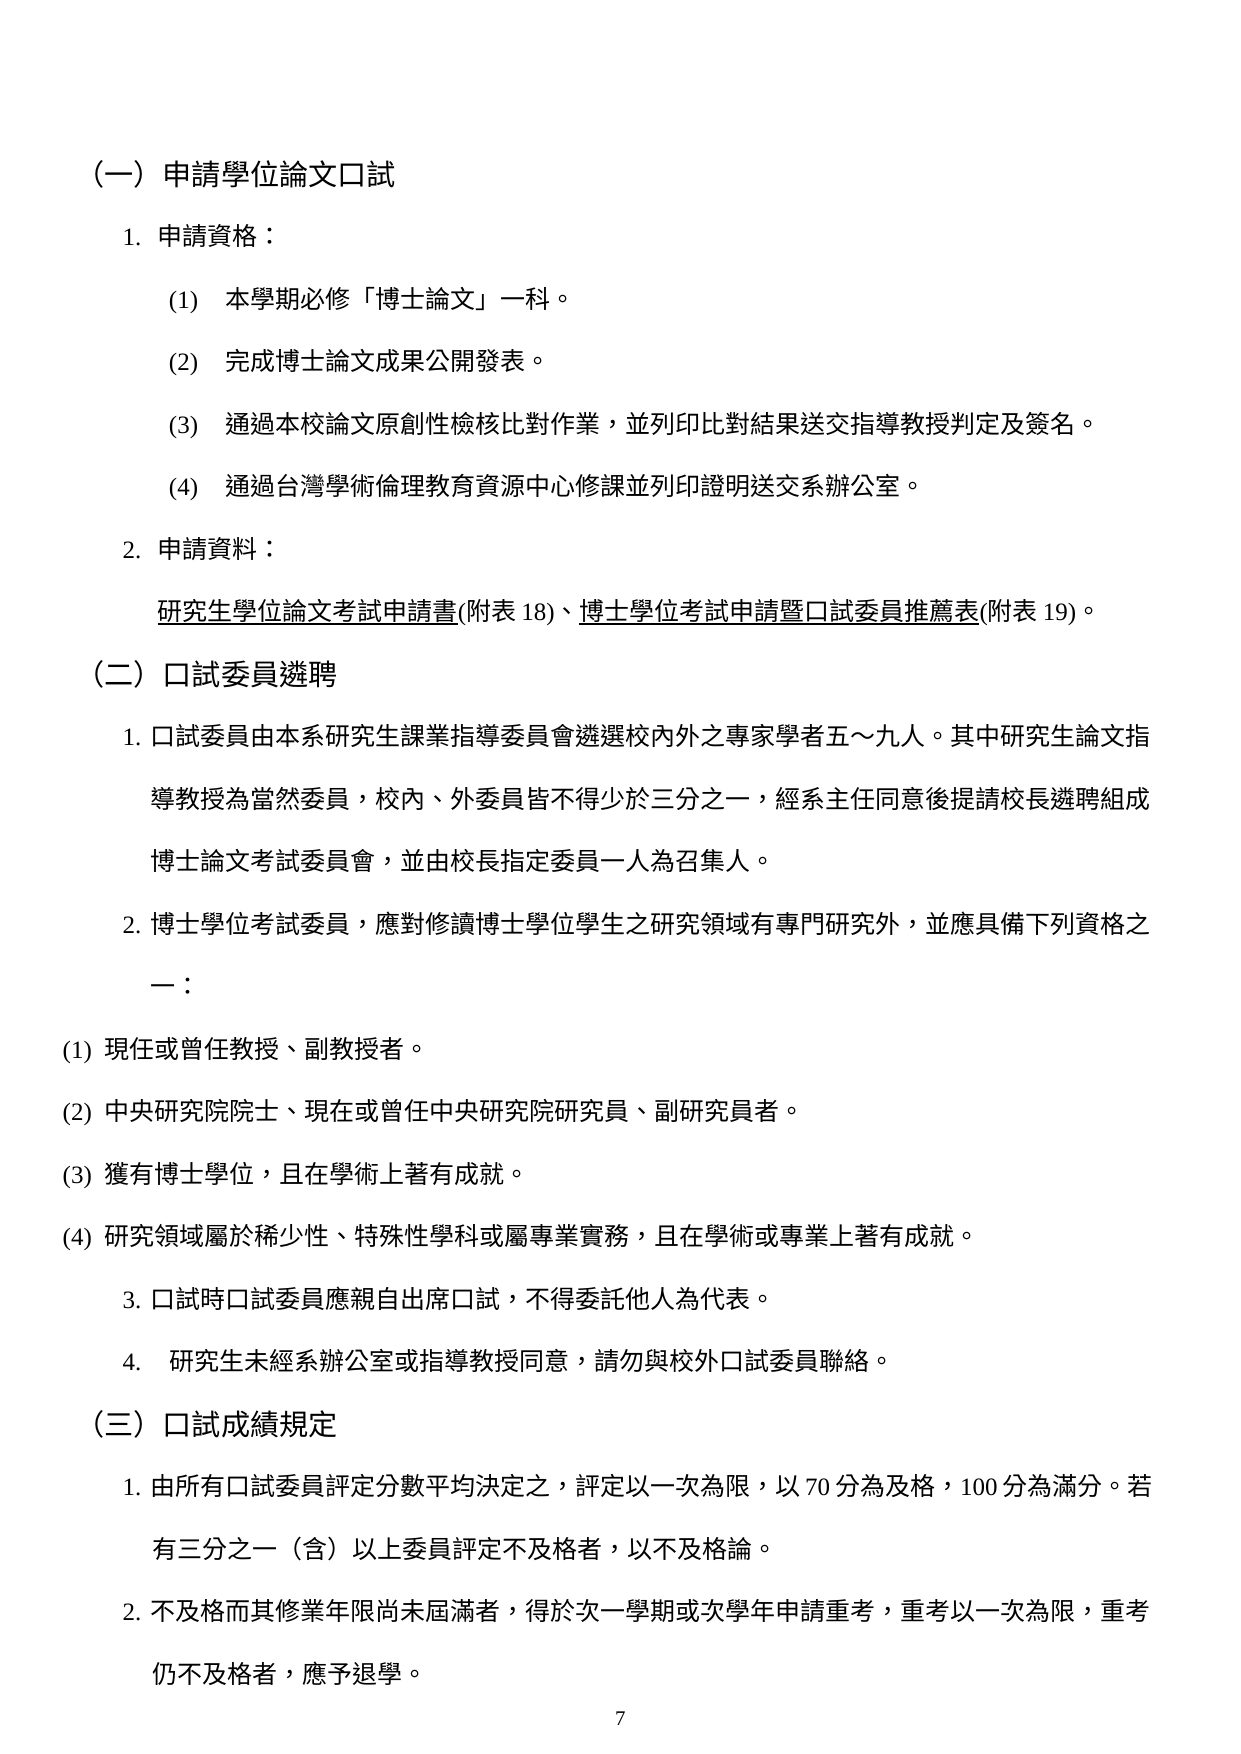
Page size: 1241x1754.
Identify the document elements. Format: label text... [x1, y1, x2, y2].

list 研究領域屬於稀少性、特殊性學科或屬專業實務，且在學術或專業上著有成就。 [62, 1193, 1165, 1256]
list 完成博士論文成果公開發表。 [169, 318, 1165, 381]
list 中央研究院院士、現在或曾任中央研究院研究員、副研究員者。 [62, 1068, 1165, 1131]
list 獲有博士學位，且在學術上著有成就。 [62, 1131, 1165, 1193]
list 口試委員由本系研究生課業指導委員會遴選校內外之專家學者五～九人。其中研究生論文指導教授為當然委員，校內、外委員皆不得少於三分之一，經系主任同意後提請校長遴聘組成博士論文考試委員會，並由校長指定委員一人為召集人。 [122, 693, 1165, 881]
list 通過本校論文原創性檢核比對作業，並列印比對結果送交指導教授判定及簽名。 [169, 381, 1165, 443]
list 博士學位考試委員，應對修讀博士學位學生之研究領域有專門研究外，並應具備下列資格之一： [122, 881, 1165, 1006]
subtitle （三）口試成績規定 [75, 1381, 1165, 1443]
list 研究生未經系辦公室或指導教授同意，請勿與校外口試委員聯絡。 [122, 1318, 1165, 1381]
subtitle （一）申請學位論文口試 [75, 131, 1165, 193]
text 研究生學位論文考試申請書(附表18)、博士學位考試申請暨口試委員推薦表(附表19)。 [158, 568, 1165, 631]
list 現任或曾任教授、副教授者。 [62, 1006, 1165, 1068]
list 由所有口試委員評定分數平均決定之，評定以一次為限，以70分為及格，100分為滿分。若有三分之一（含）以上委員評定不及格者，以不及格論。 [122, 1443, 1165, 1568]
subtitle （二）口試委員遴聘 [75, 631, 1165, 693]
list 申請資格： [122, 193, 1165, 256]
list 申請資料： [122, 506, 1165, 568]
list 本學期必修「博士論文」一科。 [169, 256, 1165, 318]
list 通過台灣學術倫理教育資源中心修課並列印證明送交系辦公室。 [169, 443, 1165, 506]
list 不及格而其修業年限尚未屆滿者，得於次一學期或次學年申請重考，重考以一次為限，重考仍不及格者，應予退學。 [122, 1568, 1165, 1693]
list 口試時口試委員應親自出席口試，不得委託他人為代表。 [122, 1256, 1165, 1318]
